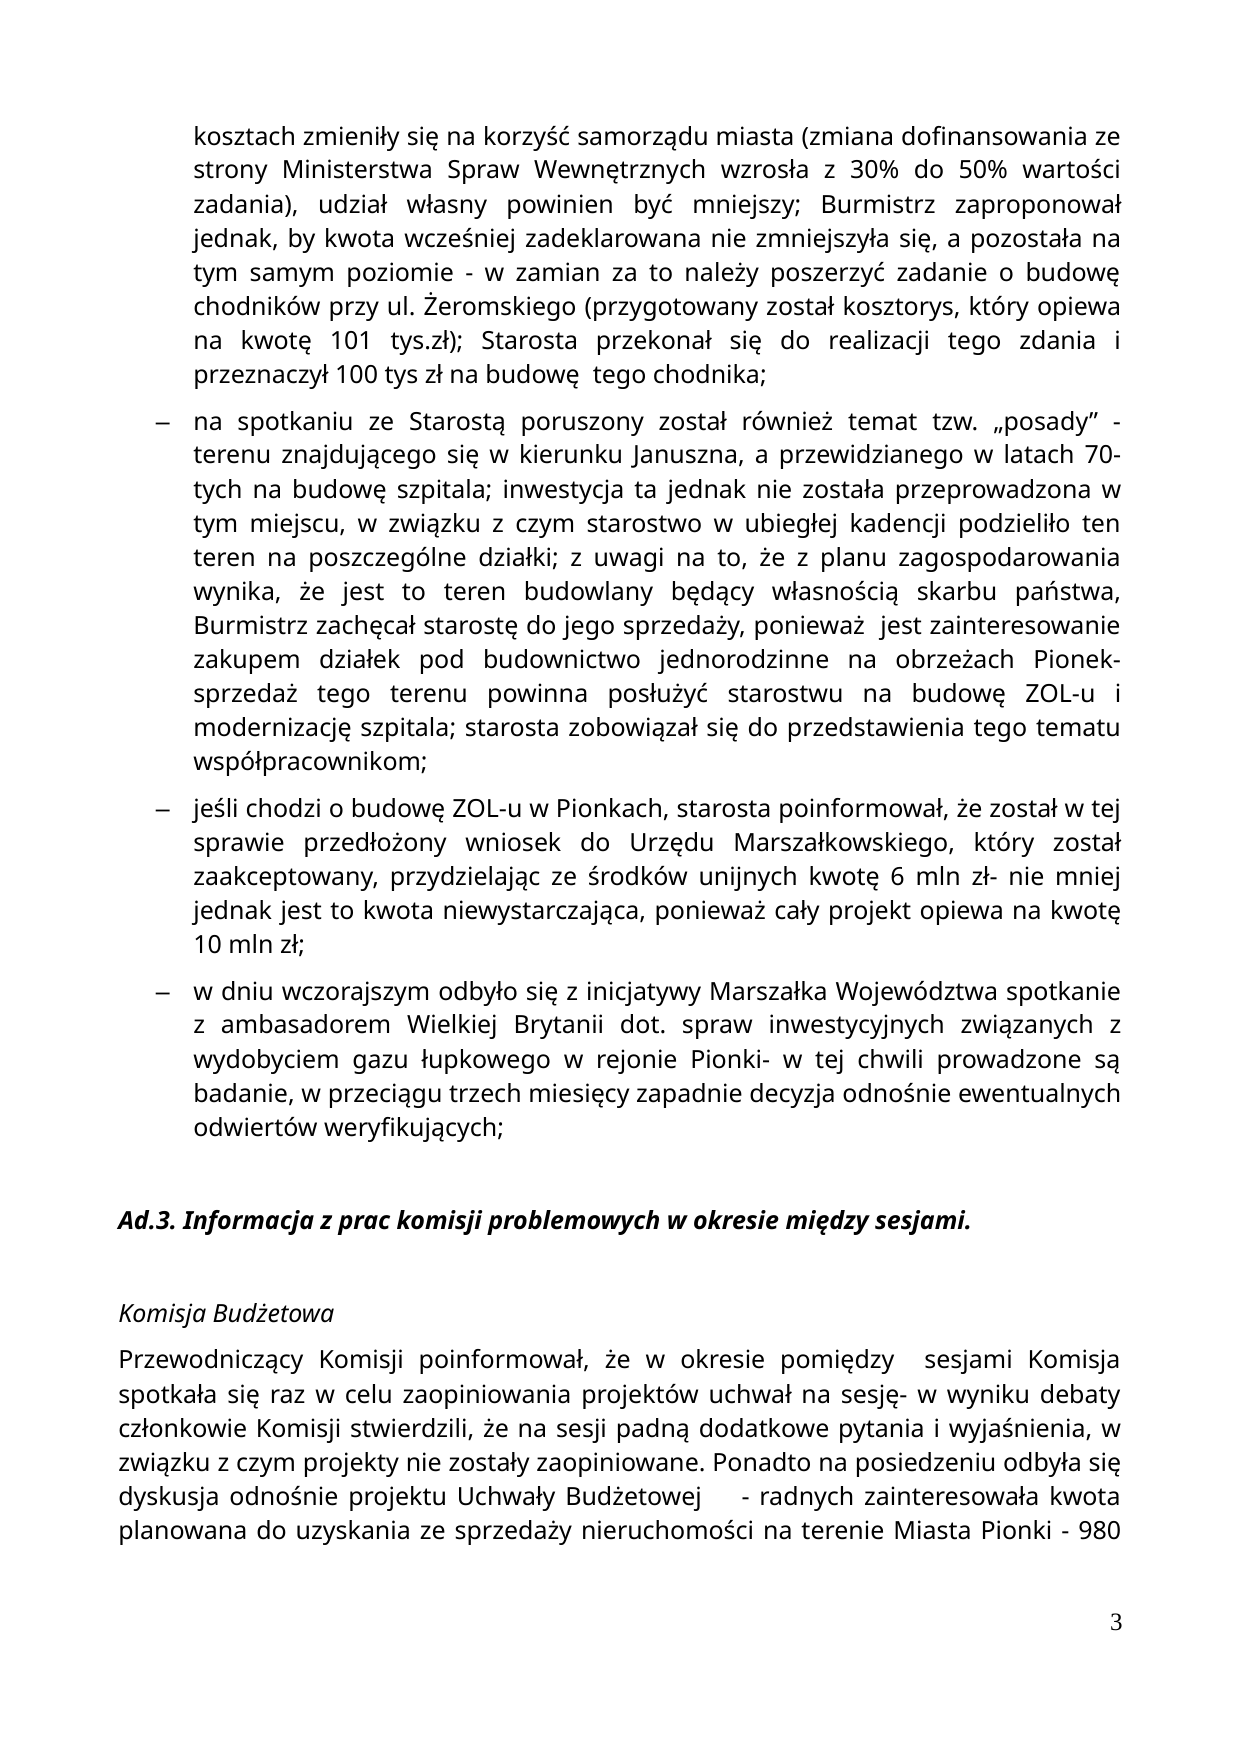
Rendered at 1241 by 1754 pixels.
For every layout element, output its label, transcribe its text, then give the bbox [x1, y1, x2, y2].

list jeśli chodzi o budowę ZOL-u w Pionkach, starosta poinformował, że został w tej sprawie przedłożony wniosek do Urzędu Marszałkowskiego, który został zaakceptowany, przydzielając ze środków unijnych kwotę 6 mln zł- nie mniej jednak jest to kwota niewystarczająca, ponieważ cały projekt opiewa na kwotę 10 mln zł; [156, 790, 1122, 961]
list na spotkaniu ze Starostą poruszony został również temat tzw. „posady” - terenu znajdującego się w kierunku Januszna, a przewidzianego w latach 70-tych na budowę szpitala; inwestycja ta jednak nie została przeprowadzona w tym miejscu, w związku z czym starostwo w ubiegłej kadencji podzieliło ten teren na poszczególne działki; z uwagi na to, że z planu zagospodarowania wynika, że jest to teren budowlany będący własnością skarbu państwa, Burmistrz zachęcał starostę do jego sprzedaży, ponieważ jest zainteresowanie zakupem działek pod budownictwo jednorodzinne na obrzeżach Pionek- sprzedaż tego terenu powinna posłużyć starostwu na budowę ZOL-u i modernizację szpitala; starosta zobowiązał się do przedstawienia tego tematu współpracownikom; [156, 403, 1122, 778]
list kosztach zmieniły się na korzyść samorządu miasta (zmiana dofinansowania ze strony Ministerstwa Spraw Wewnętrznych wzrosła z 30% do 50% wartości zadania), udział własny powinien być mniejszy; Burmistrz zaproponował jednak, by kwota wcześniej zadeklarowana nie zmniejszyła się, a pozostała na tym samym poziomie - w zamian za to należy poszerzyć zadanie o budowę chodników przy ul. Żeromskiego (przygotowany został kosztorys, który opiewa na kwotę 101 tys.zł); Starosta przekonał się do realizacji tego zdania i przeznaczył 100 tys zł na budowę tego chodnika; [156, 118, 1122, 391]
text Ad.3. Informacja z prac komisji problemowych w okresie między sesjami. [118, 1202, 1122, 1237]
text Przewodniczący Komisji poinformował, że w okresie pomiędzy sesjami Komisja spotkała się raz w celu zaopiniowania projektów uchwał na sesję- w wyniku debaty członkowie Komisji stwierdzili, że na sesji padną dodatkowe pytania i wyjaśnienia, w związku z czym projekty nie zostały zaopiniowane. Ponadto na posiedzeniu odbyła się dyskusja odnośnie projektu Uchwały Budżetowej - radnych zainteresowała kwota planowana do uzyskania ze sprzedaży nieruchomości na terenie Miasta Pionki - 980 [118, 1342, 1122, 1547]
list w dniu wczorajszym odbyło się z inicjatywy Marszałka Województwa spotkanie z ambasadorem Wielkiej Brytanii dot. spraw inwestycyjnych związanych z wydobyciem gazu łupkowego w rejonie Pionki- w tej chwili prowadzone są badanie, w przeciągu trzech miesięcy zapadnie decyzja odnośnie ewentualnych odwiertów weryfikujących; [156, 973, 1122, 1143]
text Komisja Budżetowa [118, 1296, 1122, 1330]
